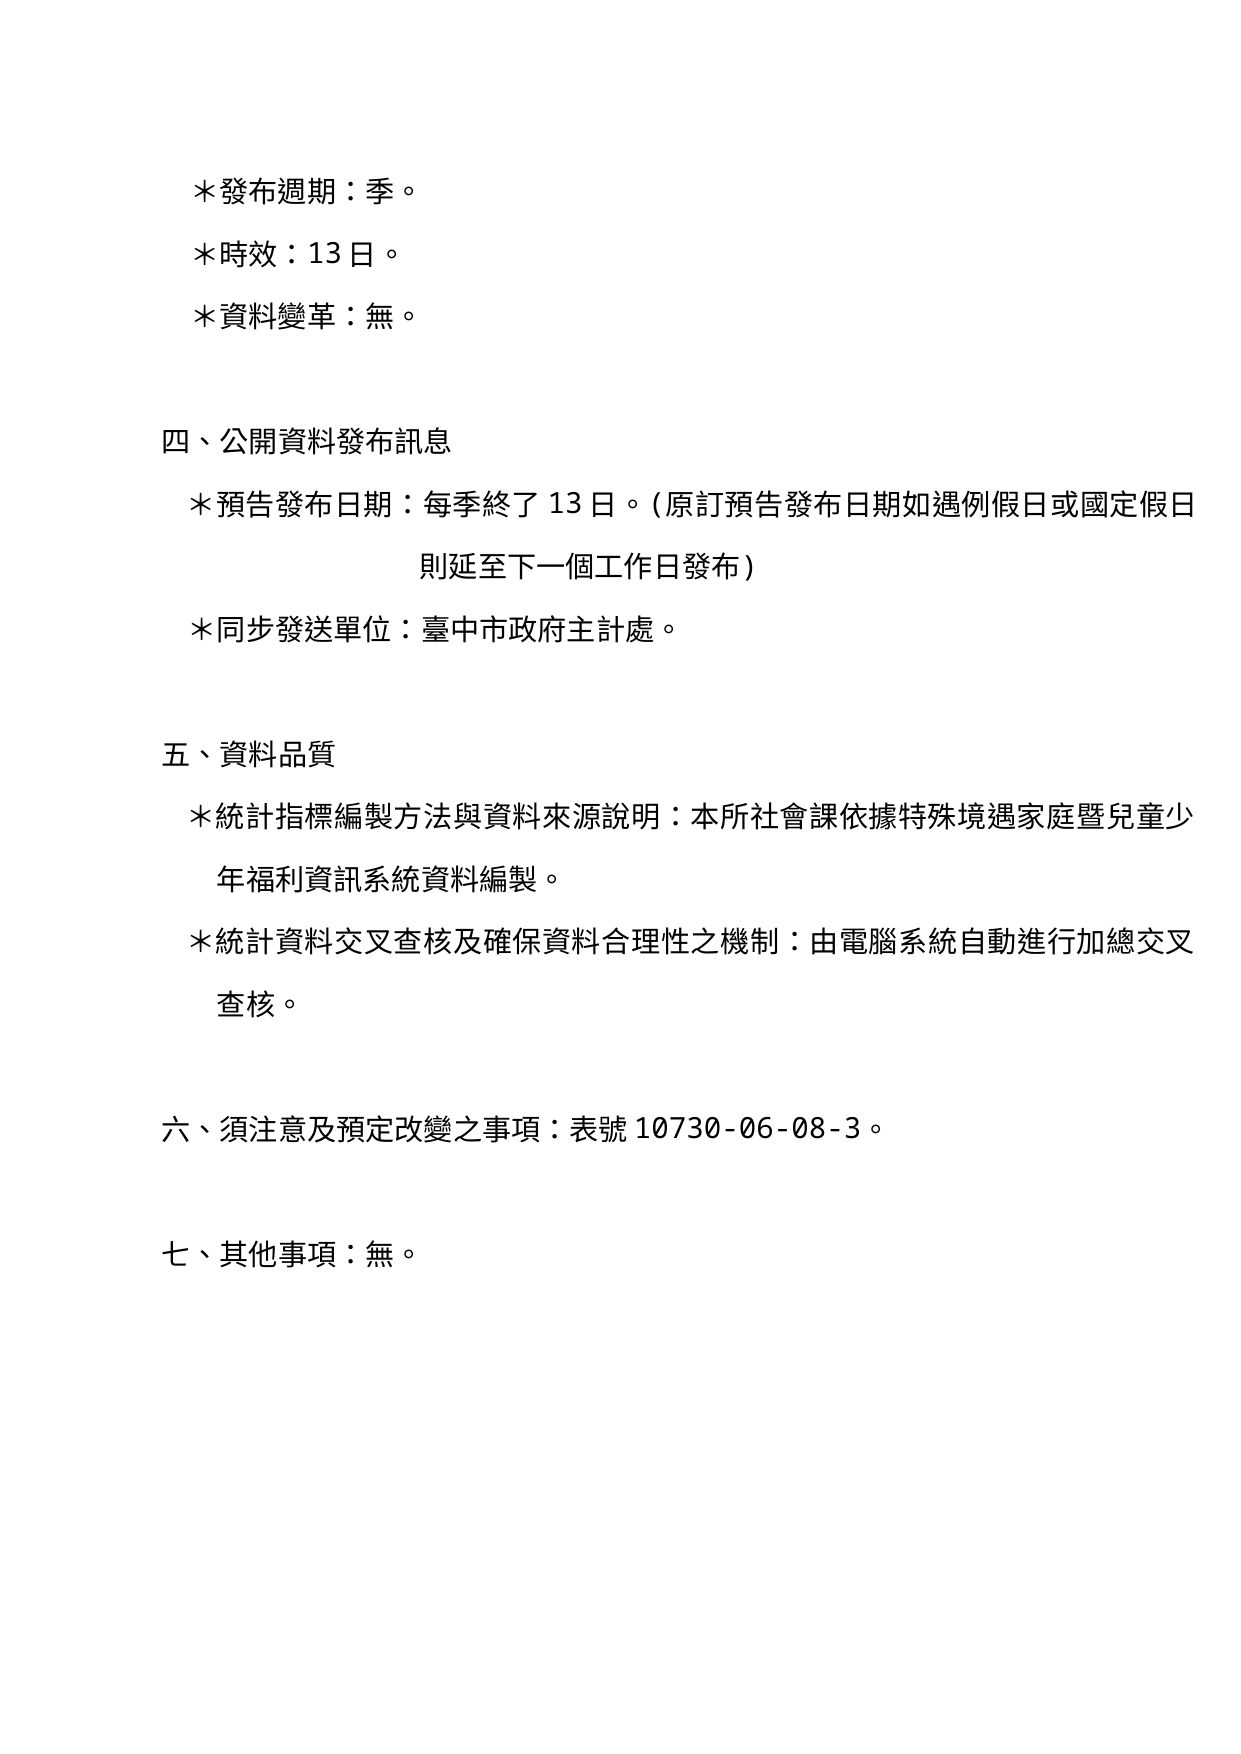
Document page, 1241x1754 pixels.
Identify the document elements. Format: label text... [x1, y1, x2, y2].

table_header ＊發布週期：季。 ＊時效：13日。 ＊資料變革：無。 四、公開資料發布訊息 ＊預告發布日期：每季終了13日。(原訂預告發布日期如遇例假日或國定假日則延至下一個工作日發布) ＊同步發送單位：臺中市政府主計處。 五、資料品質 ＊統計指標編製方法與資料來源說明：本所社會課依據特殊境遇家庭暨兒童少年福利資訊系統資料編製。 ＊統計資料交叉查核及確保資料合理性之機制：由電腦系統自動進行加總交叉查核。 六、須注意及預定改變之事項：表號10730-06-08-3。 七、其他事項：無。 [150, 148, 1209, 1273]
